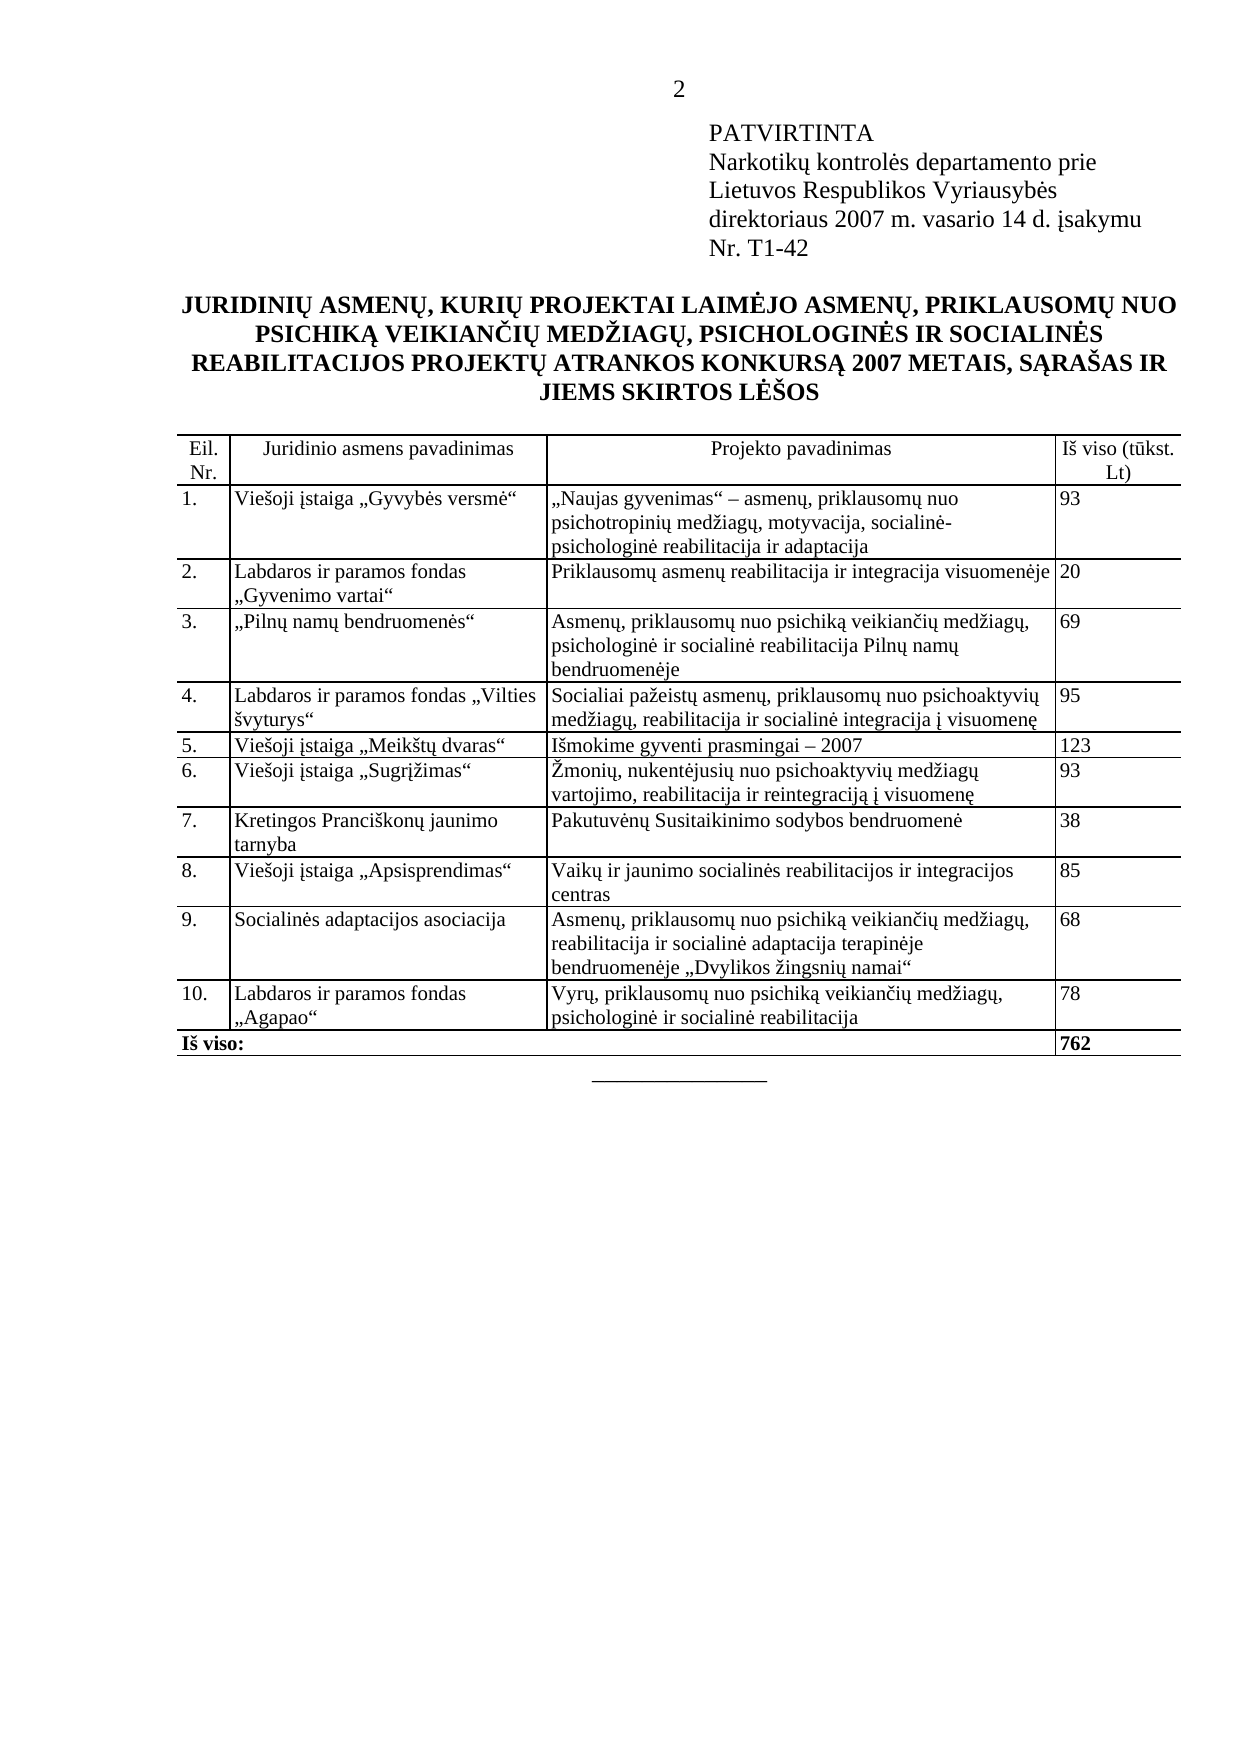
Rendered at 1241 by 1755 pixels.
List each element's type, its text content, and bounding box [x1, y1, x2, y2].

table_header Eil. Nr. [177, 436, 181, 484]
table_cell 5. [177, 733, 181, 757]
table_cell 8. [177, 858, 229, 906]
table_cell 20 [1056, 560, 1181, 607]
table_cell 78 [1056, 981, 1181, 1029]
table_cell 93 [1056, 486, 1181, 558]
text Nr. T1-42 [709, 233, 1181, 262]
table_cell 123 [1177, 733, 1181, 757]
table_cell 85 [1056, 858, 1181, 906]
table_cell Pakutuvėnų Susitaikinimo sodybos bendruomenė [548, 808, 1055, 856]
table_cell 2. [177, 560, 229, 607]
table_cell 38 [1056, 808, 1181, 856]
text Narkotikų kontrolės departamento prie Lietuvos Respublikos Vyriausybės direktoriaus 2007 m. vasario 14 d. įsakymu [709, 147, 1181, 233]
text PATVIRTINTA [709, 118, 1181, 147]
table_cell 7. [177, 808, 229, 856]
table_cell 3. [177, 609, 229, 681]
table_cell 69 [1056, 609, 1181, 681]
table_header Juridinio asmens pavadinimas [231, 436, 546, 484]
table_cell Viešoji įstaiga „Gyvybės versmė“ [231, 486, 546, 558]
table_cell 10. [177, 981, 229, 1029]
table_cell 4. [177, 683, 229, 731]
table_cell Viešoji įstaiga „Apsisprendimas“ [231, 858, 546, 906]
table_cell 95 [1056, 683, 1181, 731]
table_cell 9. [177, 907, 229, 979]
text ______________ [177, 1056, 1181, 1085]
table_cell Viešoji įstaiga „Sugrįžimas“ [231, 758, 546, 806]
table_cell „Pilnų namų bendruomenės“ [231, 609, 546, 681]
table_cell 68 [1056, 907, 1181, 979]
table_cell 762 [1177, 1031, 1181, 1055]
table_cell Priklausomų asmenų reabilitacija ir integracija visuomenėje [548, 560, 1055, 607]
table_cell 93 [1056, 758, 1181, 806]
table_header Projekto pavadinimas [548, 436, 1055, 484]
table_cell 6. [177, 758, 229, 806]
text JURIDINIŲ ASMENŲ, KURIŲ PROJEKTAI LAIMĖJO ASMENŲ, PRIKLAUSOMŲ NUO PSICHIKĄ VEIKIANČIŲ MEDŽIAGŲ, PSICHOLOGINĖS IR SOCIALINĖS REABILITACIJOS PROJEKTŲ ATRANKOS KONKURSĄ 2007 METAIS, SĄRAŠAS IR JIEMS SKIRTOS LĖŠOS [177, 291, 1181, 406]
table_cell Socialinės adaptacijos asociacija [231, 907, 546, 979]
table_cell 1. [177, 486, 229, 558]
